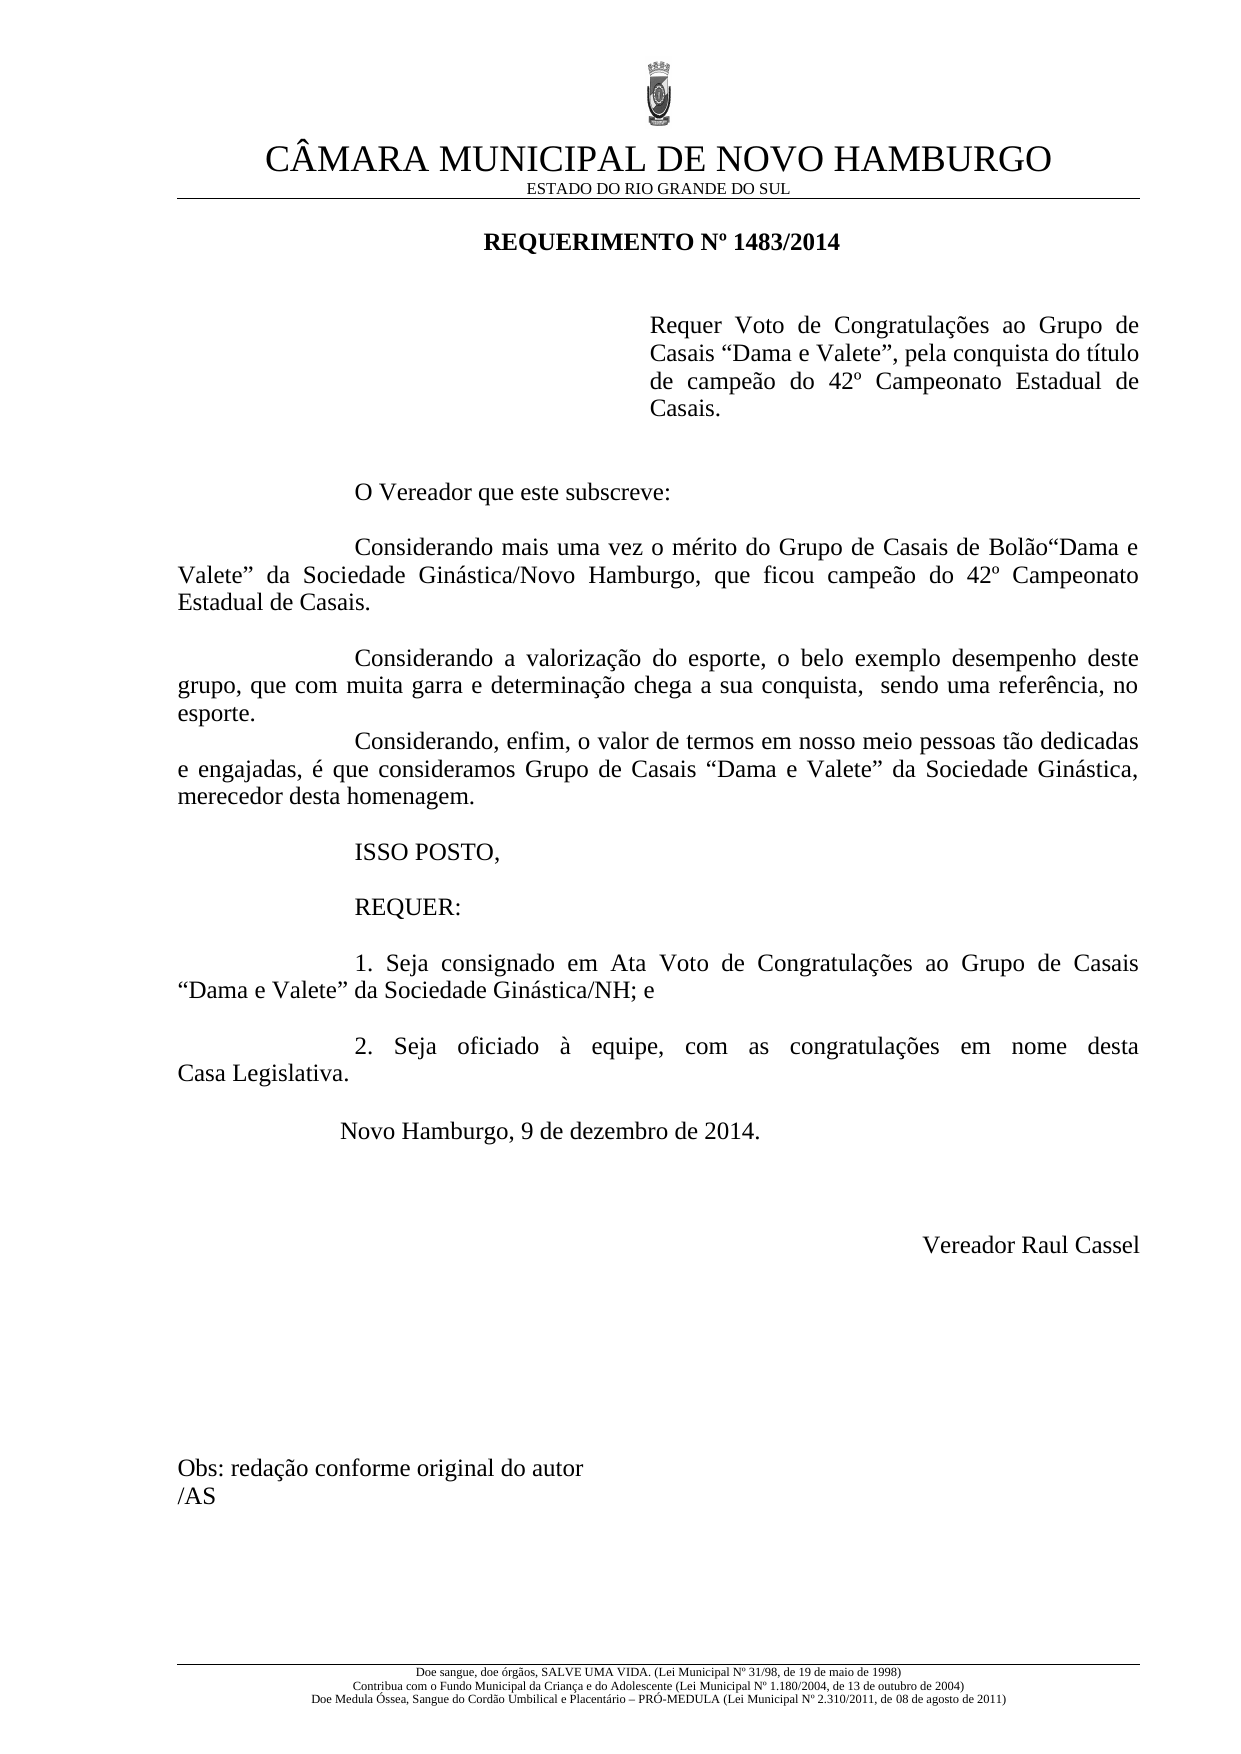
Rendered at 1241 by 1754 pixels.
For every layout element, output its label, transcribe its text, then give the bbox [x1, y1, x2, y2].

text 1. Seja consignado em Ata Voto de Congratulações ao Grupo de Casais “Dama e Valete” da Sociedade Ginástica/NH; e [177, 949, 1140, 1004]
text REQUER: [177, 893, 1140, 921]
text Requer Voto de Congratulações ao Grupo de Casais “Dama e Valete”, pela conquista do título de campeão do 42º Campeonato Estadual de Casais. [649, 311, 1140, 422]
text REQUERIMENTO Nº 1483/2014 [177, 228, 1140, 256]
text Obs: redação conforme original do autor [177, 1454, 1140, 1482]
text ISSO POSTO, [177, 838, 1140, 866]
text Considerando a valorização do esporte, o belo exemplo desempenho deste grupo, que com muita garra e determinação chega a sua conquista, sendo uma referência, no esporte. [177, 644, 1140, 727]
text Considerando, enfim, o valor de termos em nosso meio pessoas tão dedicadas e engajadas, é que consideramos Grupo de Casais “Dama e Valete” da Sociedade Ginástica, merecedor desta homenagem. [177, 727, 1140, 810]
text O Vereador que este subscreve: [177, 478, 1140, 505]
text Vereador Raul Cassel [177, 1231, 1140, 1259]
text /AS [177, 1482, 1140, 1510]
text 2. Seja oficiado à equipe, com as congratulações em nome desta Casa Legislativa. [177, 1032, 1140, 1087]
text Novo Hamburgo, 9 de dezembro de 2014. [177, 1117, 1140, 1144]
text Considerando mais uma vez o mérito do Grupo de Casais de Bolão“Dama e Valete” da Sociedade Ginástica/Novo Hamburgo, que ficou campeão do 42º Campeonato Estadual de Casais. [177, 533, 1140, 616]
